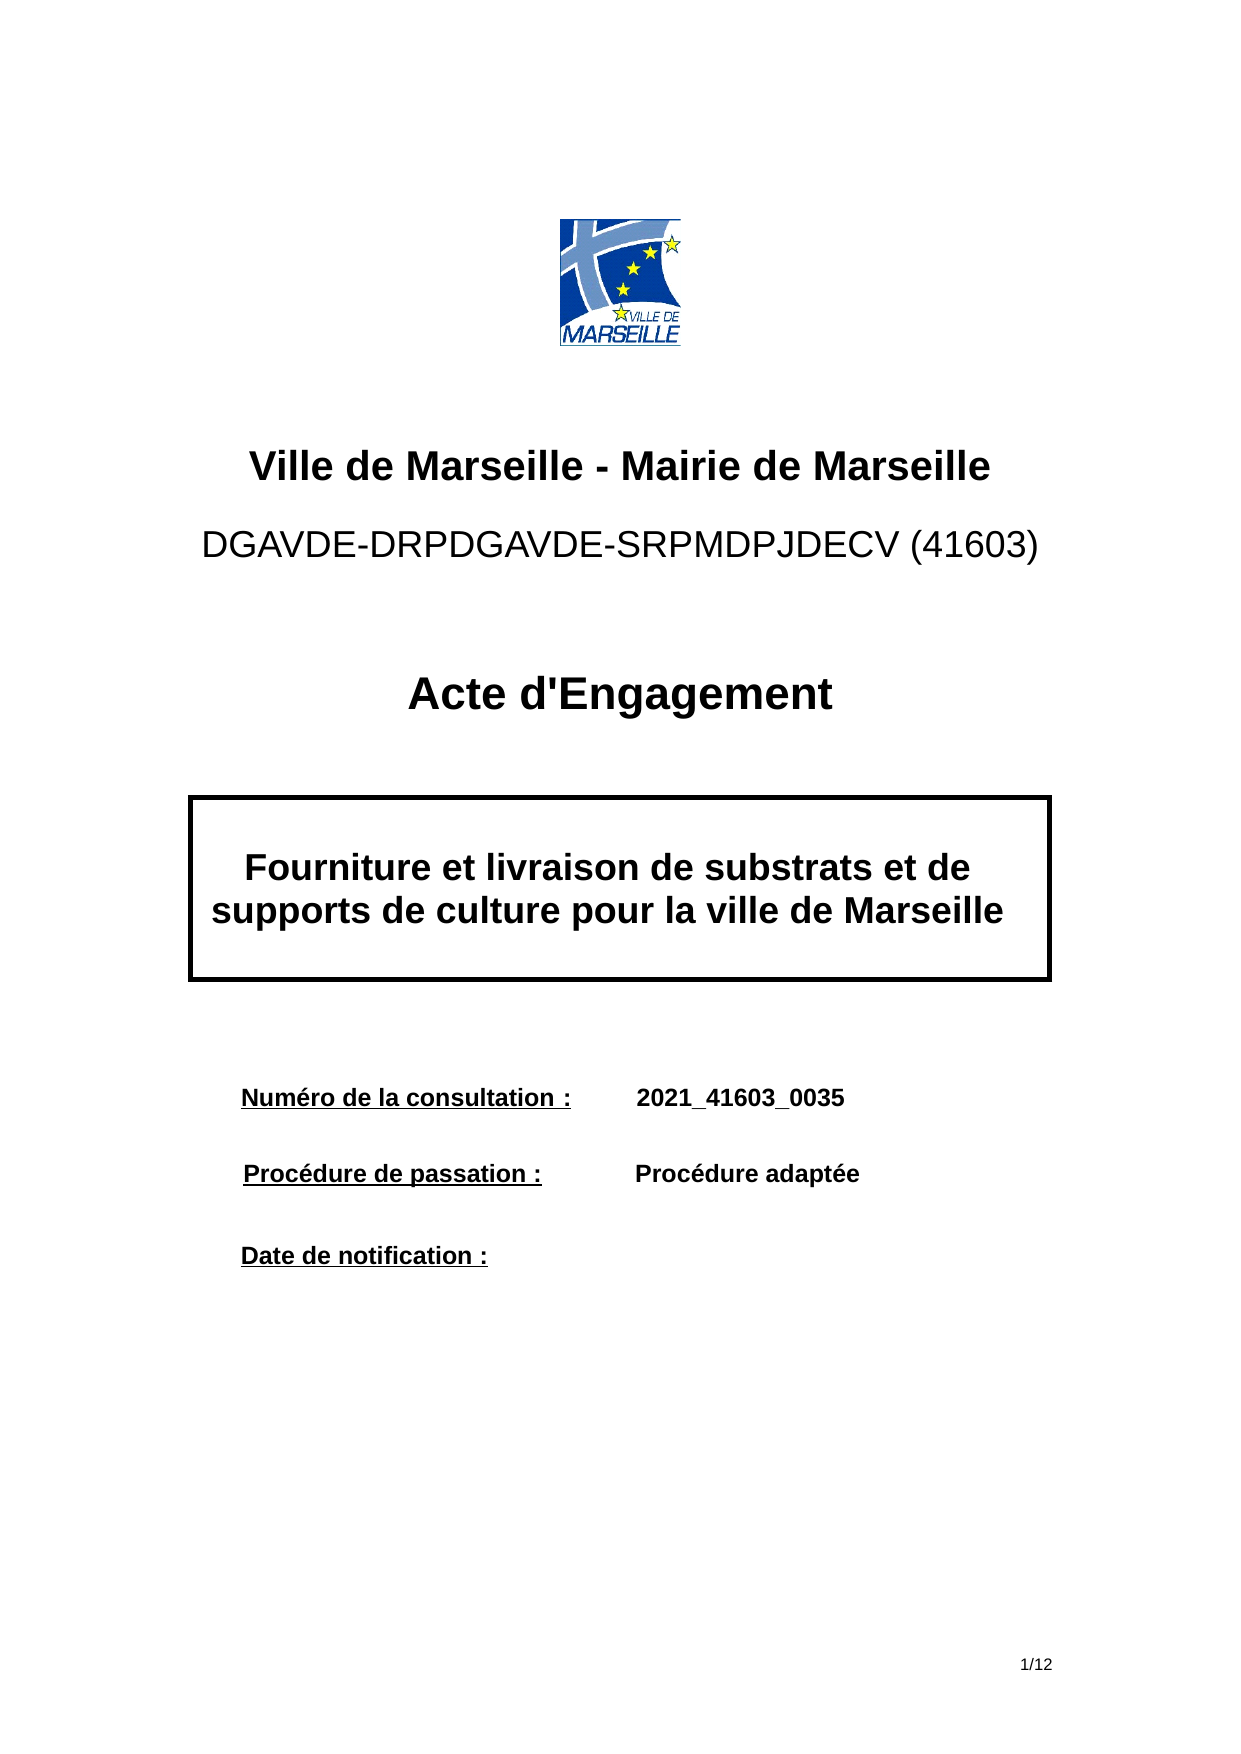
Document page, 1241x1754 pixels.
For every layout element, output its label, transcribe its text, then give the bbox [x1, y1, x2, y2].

text Numéro de la consultation : 2021_41603_0035 [241, 1083, 1052, 1112]
text Ville de Marseille - Mairie de Marseille [188, 441, 1052, 489]
text Date de notification : [241, 1241, 1052, 1270]
text DGAVDE-DRPDGAVDE-SRPMDPJDECV (41603) [188, 523, 1052, 566]
text Acte d'Engagement [188, 667, 1052, 719]
text Fourniture et livraison de substrats et de supports de culture pour la ville de Marseille [193, 838, 1047, 932]
text Procédure de passation : Procédure adaptée [243, 1159, 1052, 1188]
